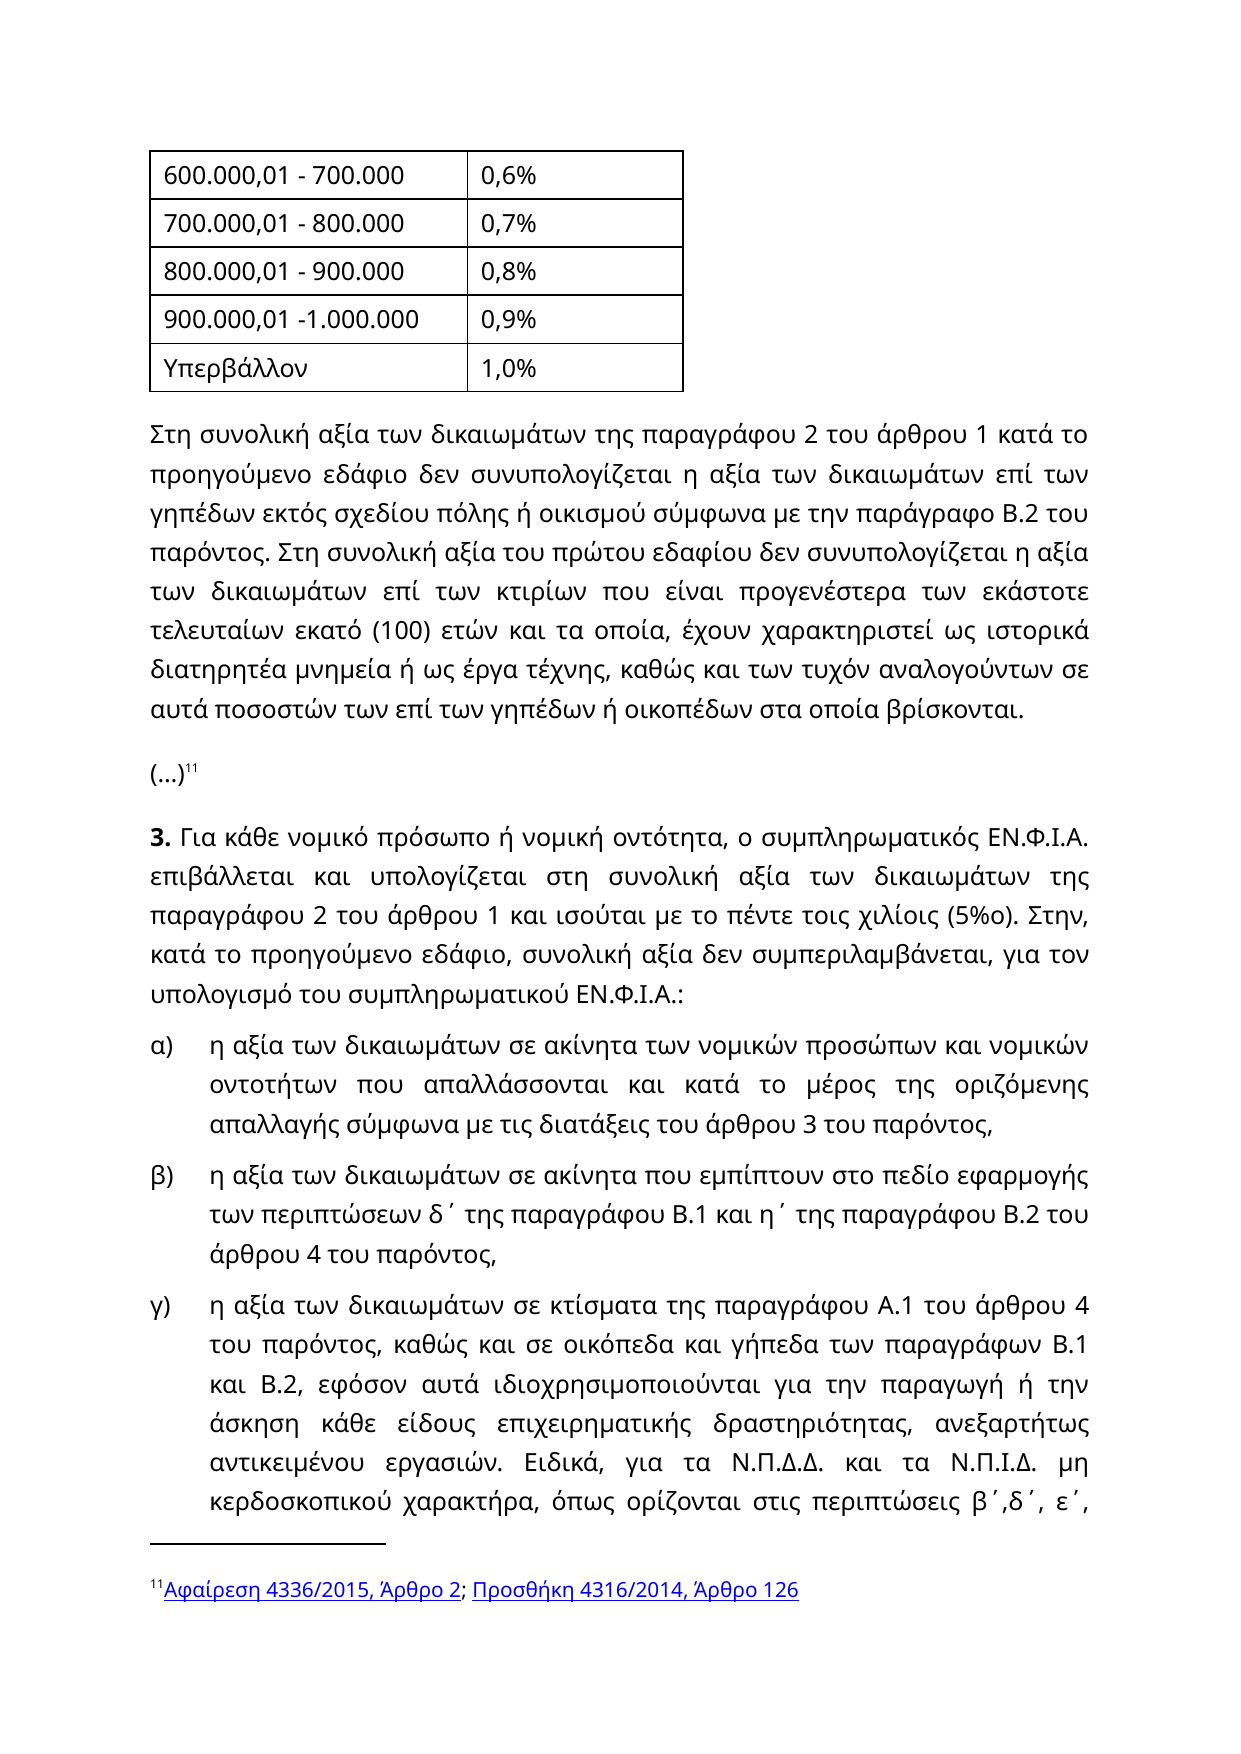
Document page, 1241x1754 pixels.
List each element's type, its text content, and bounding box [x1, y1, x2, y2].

list α) η αξία των δικαιωμάτων σε ακίνητα των νομικών προσώπων και νομικών οντοτήτων που απαλλάσσονται και κατά το μέρος της οριζόμενης απαλλαγής σύμφωνα με τις διατάξεις του άρθρου 3 του παρόντος, [150, 1028, 1090, 1140]
text Αφαίρεση 4336/2015, Άρθρο 2; Προσθήκη 4316/2014, Άρθρο 126 [150, 1576, 1090, 1604]
table_cell 700.000,01 - 800.000 [151, 200, 467, 246]
table_cell 600.000,01 - 700.000 [151, 152, 467, 198]
table_cell 0,8% [468, 248, 682, 294]
list γ) η αξία των δικαιωμάτων σε κτίσματα της παραγράφου Α.1 του άρθρου 4 του παρόντος, καθώς και σε οικόπεδα και γήπεδα των παραγράφων Β.1 και Β.2, εφόσον αυτά ιδιοχρησιμοποιούνται για την παραγωγή ή την άσκηση κάθε είδους επιχειρηματικής δραστηριότητας, ανεξαρτήτως αντικειμένου εργασιών. Ειδικά, για τα Ν.Π.Δ.Δ. και τα Ν.Π.Ι.Δ. μη κερδοσκοπικού χαρακτήρα, όπως ορίζονται στις περιπτώσεις β΄,δ΄, ε΄, [150, 1288, 1090, 1518]
table_cell 0,6% [468, 152, 682, 198]
list β) η αξία των δικαιωμάτων σε ακίνητα που εμπίπτουν στο πεδίο εφαρμογής των περιπτώσεων δ΄ της παραγράφου Β.1 και η΄ της παραγράφου Β.2 του άρθρου 4 του παρόντος, [150, 1158, 1090, 1270]
table_cell 0,7% [468, 200, 682, 246]
table_cell Υπερβάλλον [151, 344, 467, 391]
table_cell 800.000,01 - 900.000 [151, 248, 467, 294]
text (…) [150, 756, 1090, 789]
table_cell 0,9% [468, 296, 682, 342]
text Στη συνολική αξία των δικαιωμάτων της παραγράφου 2 του άρθρου 1 κατά το προηγούμενο εδάφιο δεν συνυπολογίζεται η αξία των δικαιωμάτων επί των γηπέδων εκτός σχεδίου πόλης ή οικισμού σύμφωνα με την παράγραφο Β.2 του παρόντος. Στη συνολική αξία του πρώτου εδαφίου δεν συνυπολογίζεται η αξία των δικαιωμάτων επί των κτιρίων που είναι προγενέστερα των εκάστοτε τελευταίων εκατό (100) ετών και τα οποία, έχουν χαρακτηριστεί ως ιστορικά διατηρητέα μνημεία ή ως έργα τέχνης, καθώς και των τυχόν αναλογούντων σε αυτά ποσοστών των επί των γηπέδων ή οικοπέδων στα οποία βρίσκονται. [150, 417, 1090, 725]
text 3. Για κάθε νομικό πρόσωπο ή νομική οντότητα, ο συμπληρωματικός ΕΝ.Φ.Ι.Α. επιβάλλεται και υπολογίζεται στη συνολική αξία των δικαιωμάτων της παραγράφου 2 του άρθρου 1 και ισούται με το πέντε τοις χιλίοις (5%ο). Στην, κατά το προηγούμενο εδάφιο, συνολική αξία δεν συμπεριλαμβάνεται, για τον υπολογισμό του συμπληρωματικού ΕΝ.Φ.Ι.Α.: [150, 820, 1090, 1010]
table_cell 1,0% [468, 344, 682, 391]
table_cell 900.000,01 -1.000.000 [151, 296, 467, 342]
